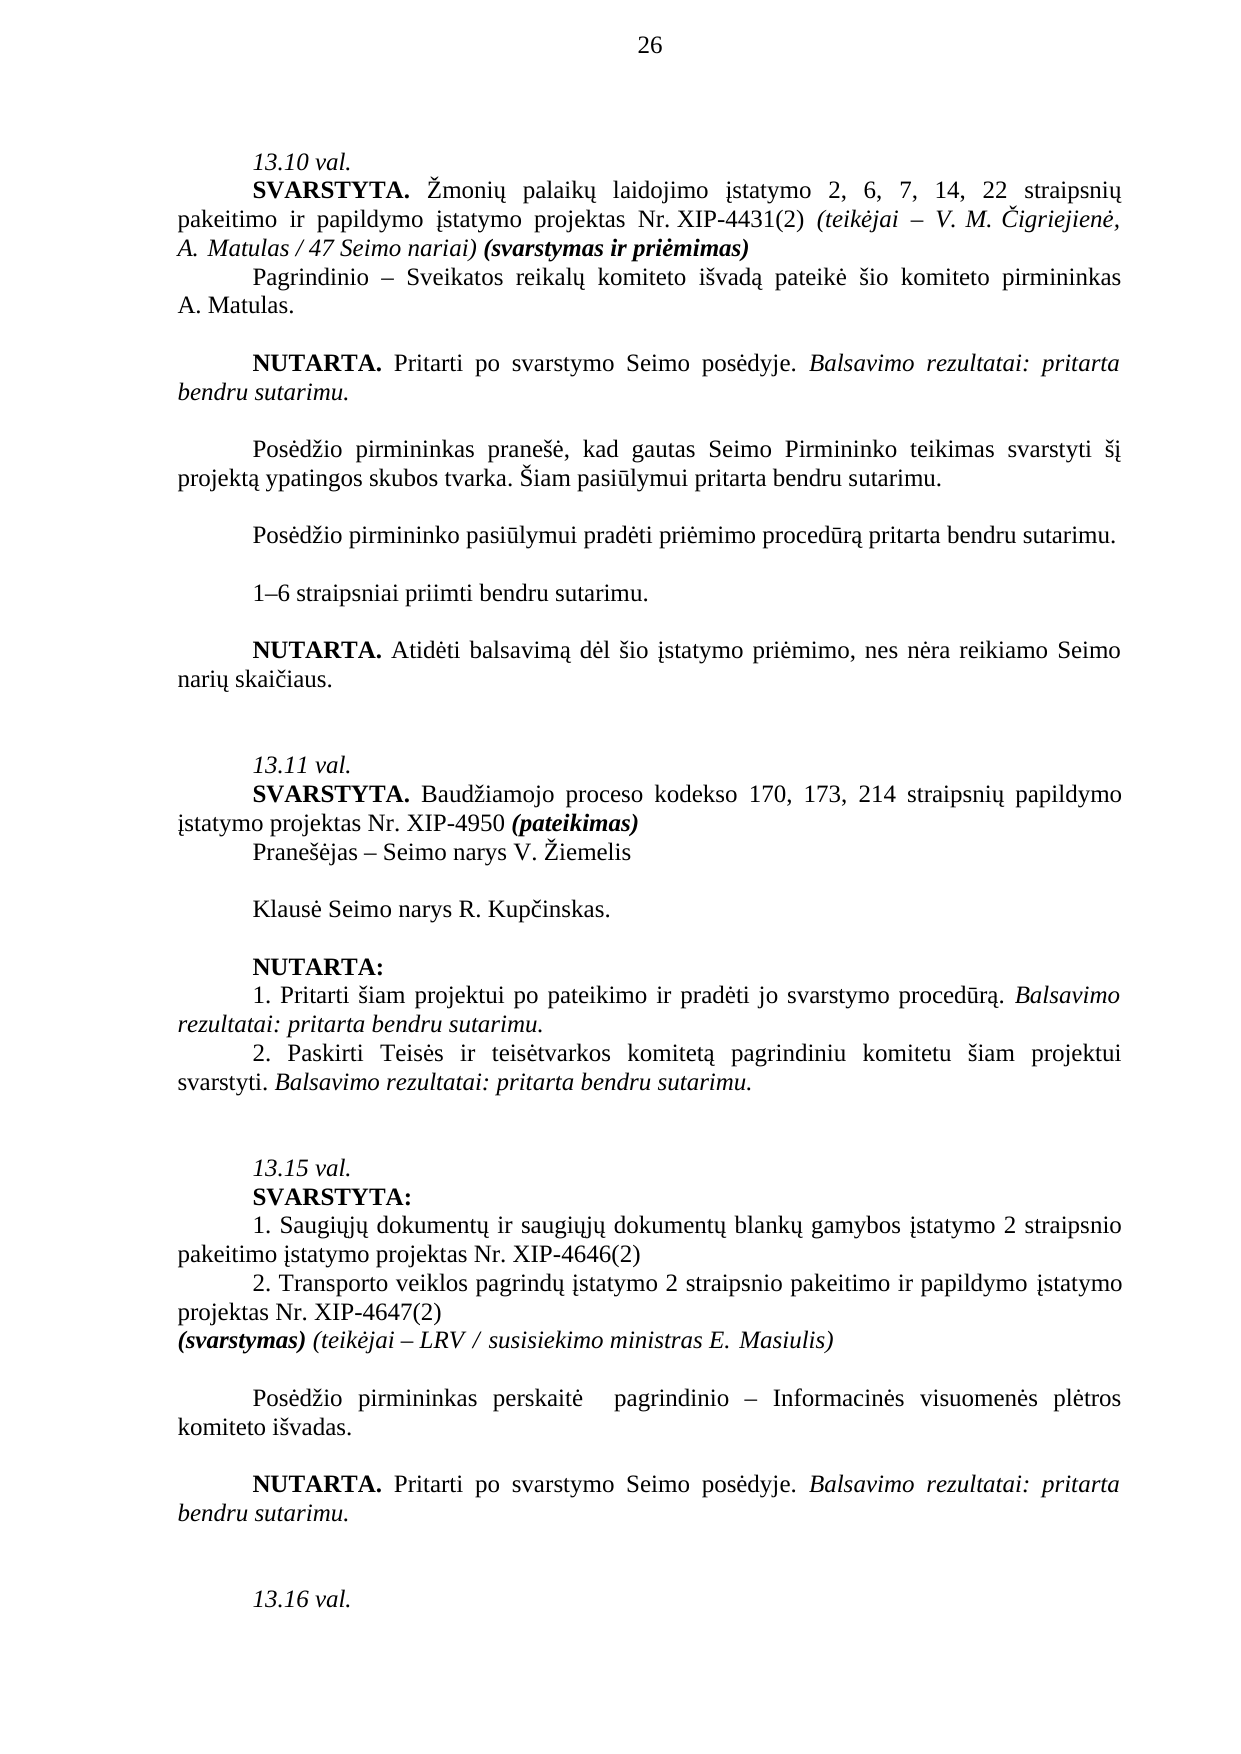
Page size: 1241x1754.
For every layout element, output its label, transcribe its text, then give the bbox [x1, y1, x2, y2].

text SVARSTYTA. Žmonių palaikų laidojimo įstatymo 2, 6, 7, 14, 22 straipsnių pakeitimo ir papildymo įstatymo projektas Nr. XIP-4431(2) (teikėjai – V. M. Čigriejienė, A. Matulas / 47 Seimo nariai) (svarstymas ir priėmimas) [177, 176, 1122, 262]
text Posėdžio pirmininkas perskaitė pagrindinio – Informacinės visuomenės plėtros komiteto išvadas. [177, 1383, 1122, 1441]
text Posėdžio pirmininkas pranešė, kad gautas Seimo Pirmininko teikimas svarstyti šį projektą ypatingos skubos tvarka. Šiam pasiūlymui pritarta bendru sutarimu. [177, 434, 1122, 492]
text 2. Transporto veiklos pagrindų įstatymo 2 straipsnio pakeitimo ir papildymo įstatymo projektas Nr. XIP-4647(2) [177, 1268, 1122, 1326]
text 2. Paskirti Teisės ir teisėtvarkos komitetą pagrindiniu komitetu šiam projektui svarstyti. Balsavimo rezultatai: pritarta bendru sutarimu. [177, 1038, 1122, 1096]
text Posėdžio pirmininko pasiūlymui pradėti priėmimo procedūrą pritarta bendru sutarimu. [177, 521, 1122, 549]
text 1–6 straipsniai priimti bendru sutarimu. [177, 578, 1122, 607]
text NUTARTA: [177, 952, 1122, 981]
text NUTARTA. Atidėti balsavimą dėl šio įstatymo priėmimo, nes nėra reikiamo Seimo narių skaičiaus. [177, 636, 1122, 693]
text NUTARTA. Pritarti po svarstymo Seimo posėdyje. Balsavimo rezultatai: pritarta bendru sutarimu. [177, 1469, 1122, 1527]
text SVARSTYTA: [177, 1182, 1122, 1211]
text 13.15 val. [177, 1153, 1122, 1182]
text Klausė Seimo narys R. Kupčinskas. [177, 894, 1122, 923]
text SVARSTYTA. Baudžiamojo proceso kodekso 170, 173, 214 straipsnių papildymo įstatymo projektas Nr. XIP-4950 (pateikimas) [177, 779, 1122, 837]
text 13.10 val. [177, 147, 1122, 176]
text 1. Pritarti šiam projektui po pateikimo ir pradėti jo svarstymo procedūrą. Balsavimo rezultatai: pritarta bendru sutarimu. [177, 981, 1122, 1038]
text (svarstymas) (teikėjai – LRV / susisiekimo ministras E. Masiulis) [177, 1326, 1122, 1354]
text Pagrindinio – Sveikatos reikalų komiteto išvadą pateikė šio komiteto pirmininkas A. Matulas. [177, 262, 1122, 319]
text Pranešėjas – Seimo narys V. Žiemelis [177, 837, 1122, 866]
text 1. Saugiųjų dokumentų ir saugiųjų dokumentų blankų gamybos įstatymo 2 straipsnio pakeitimo įstatymo projektas Nr. XIP-4646(2) [177, 1211, 1122, 1268]
text NUTARTA. Pritarti po svarstymo Seimo posėdyje. Balsavimo rezultatai: pritarta bendru sutarimu. [177, 348, 1122, 406]
text 13.16 val. [177, 1584, 1122, 1613]
text 13.11 val. [177, 751, 1122, 779]
